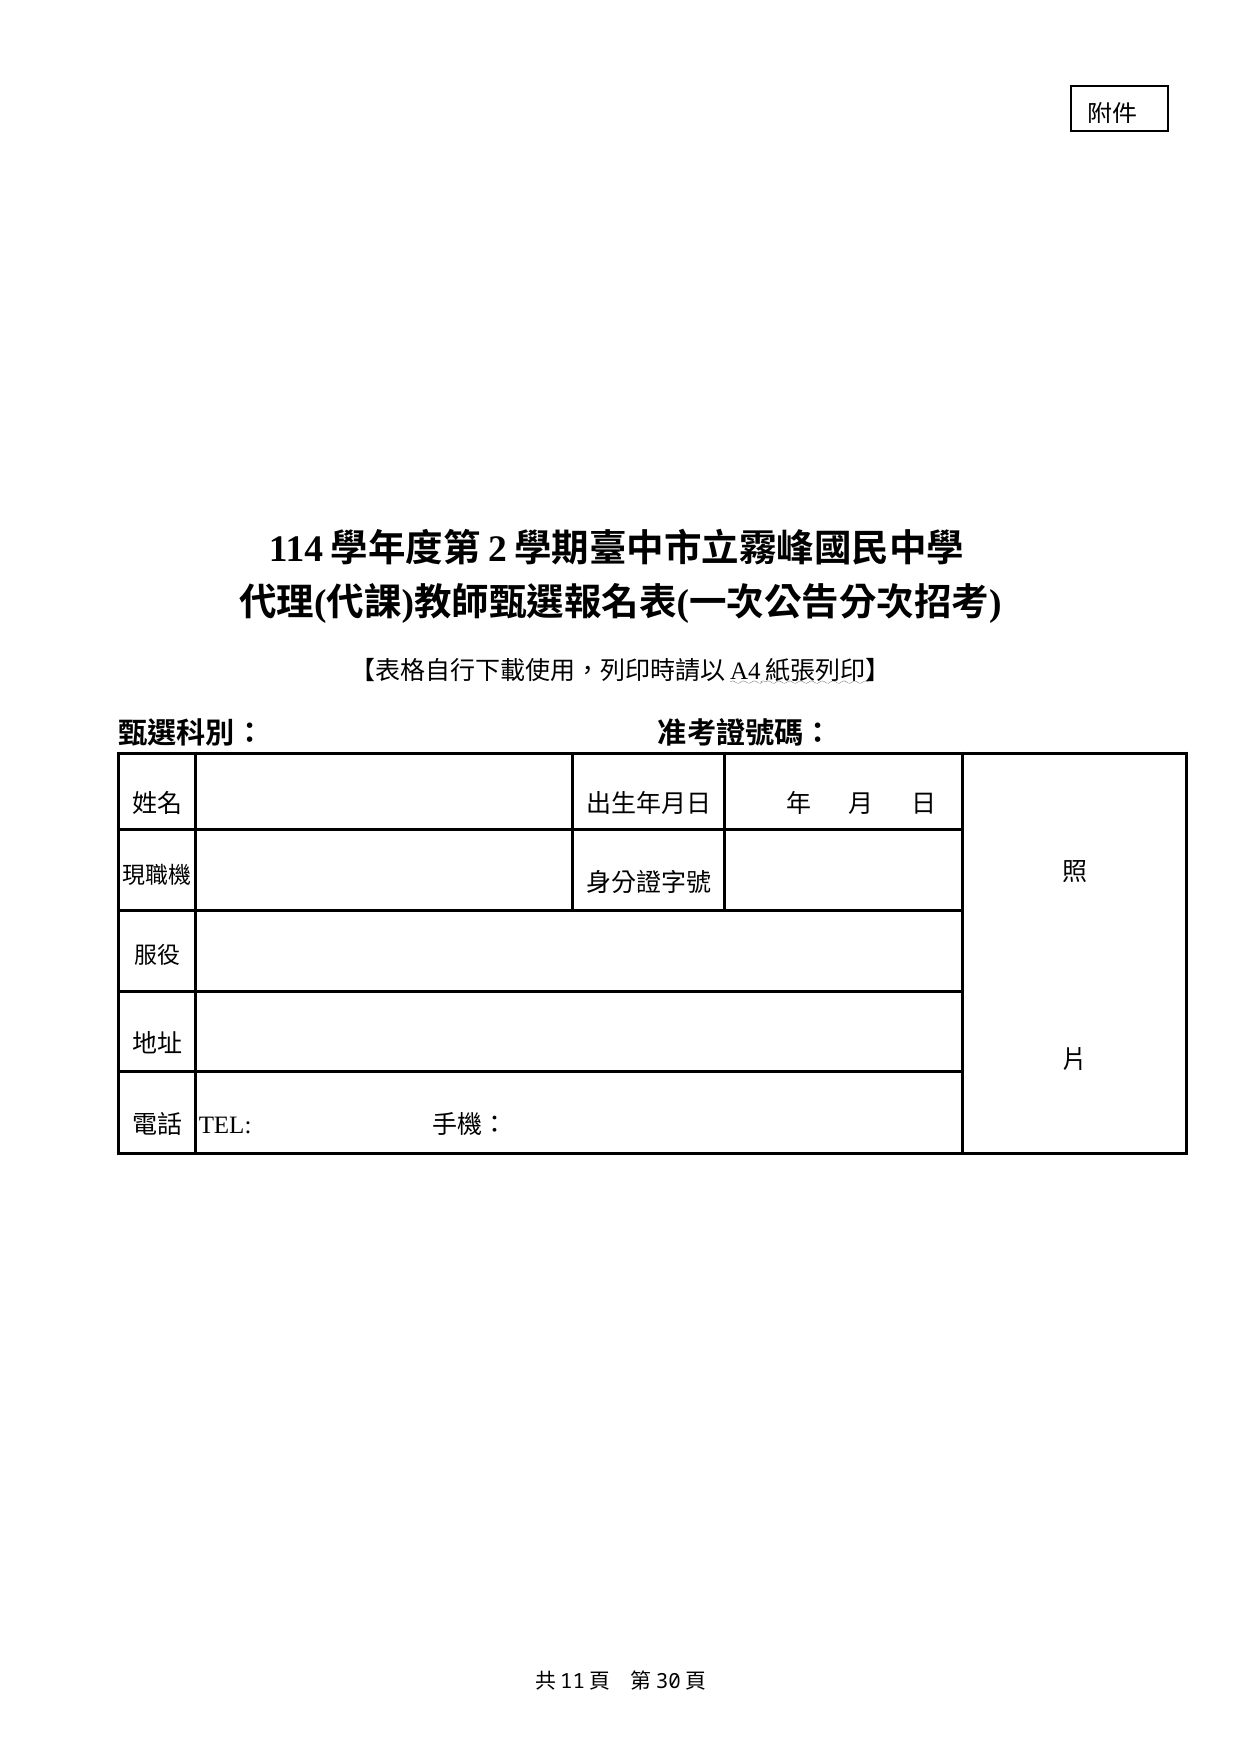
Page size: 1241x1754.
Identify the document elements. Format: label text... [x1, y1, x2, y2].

table_header [197, 755, 571, 828]
table_header 照 片 [964, 755, 1185, 1152]
text 甄選科別： 准考證號碼： [118, 689, 1122, 752]
text 【表格自行下載使用，列印時請以A4紙張列印】 [118, 627, 1122, 689]
table_cell □免役 □役畢 □服役中 [197, 912, 961, 990]
table_cell [197, 993, 961, 1069]
table_cell 身分證字號 [574, 831, 723, 909]
text 代理(代課)教師甄選報名表(一次公告分次招考) [118, 572, 1122, 627]
table_header 姓名 [120, 755, 194, 828]
table_header 出生年月日 [574, 755, 723, 828]
table_cell 電話 [120, 1073, 194, 1152]
text 114學年度第2學期臺中市立霧峰國民中學 [118, 518, 1122, 572]
table_cell 現職機關學校 [120, 831, 194, 909]
table_cell [197, 831, 571, 909]
table_header 年 月 日 [726, 755, 961, 828]
text [1072, 87, 1167, 130]
table_cell 地址 [120, 993, 194, 1069]
table_cell [726, 831, 961, 909]
table_cell 服役 情形 [120, 912, 194, 990]
text 附件1 [1087, 94, 1152, 123]
table_cell TEL: 手機： [197, 1073, 961, 1152]
